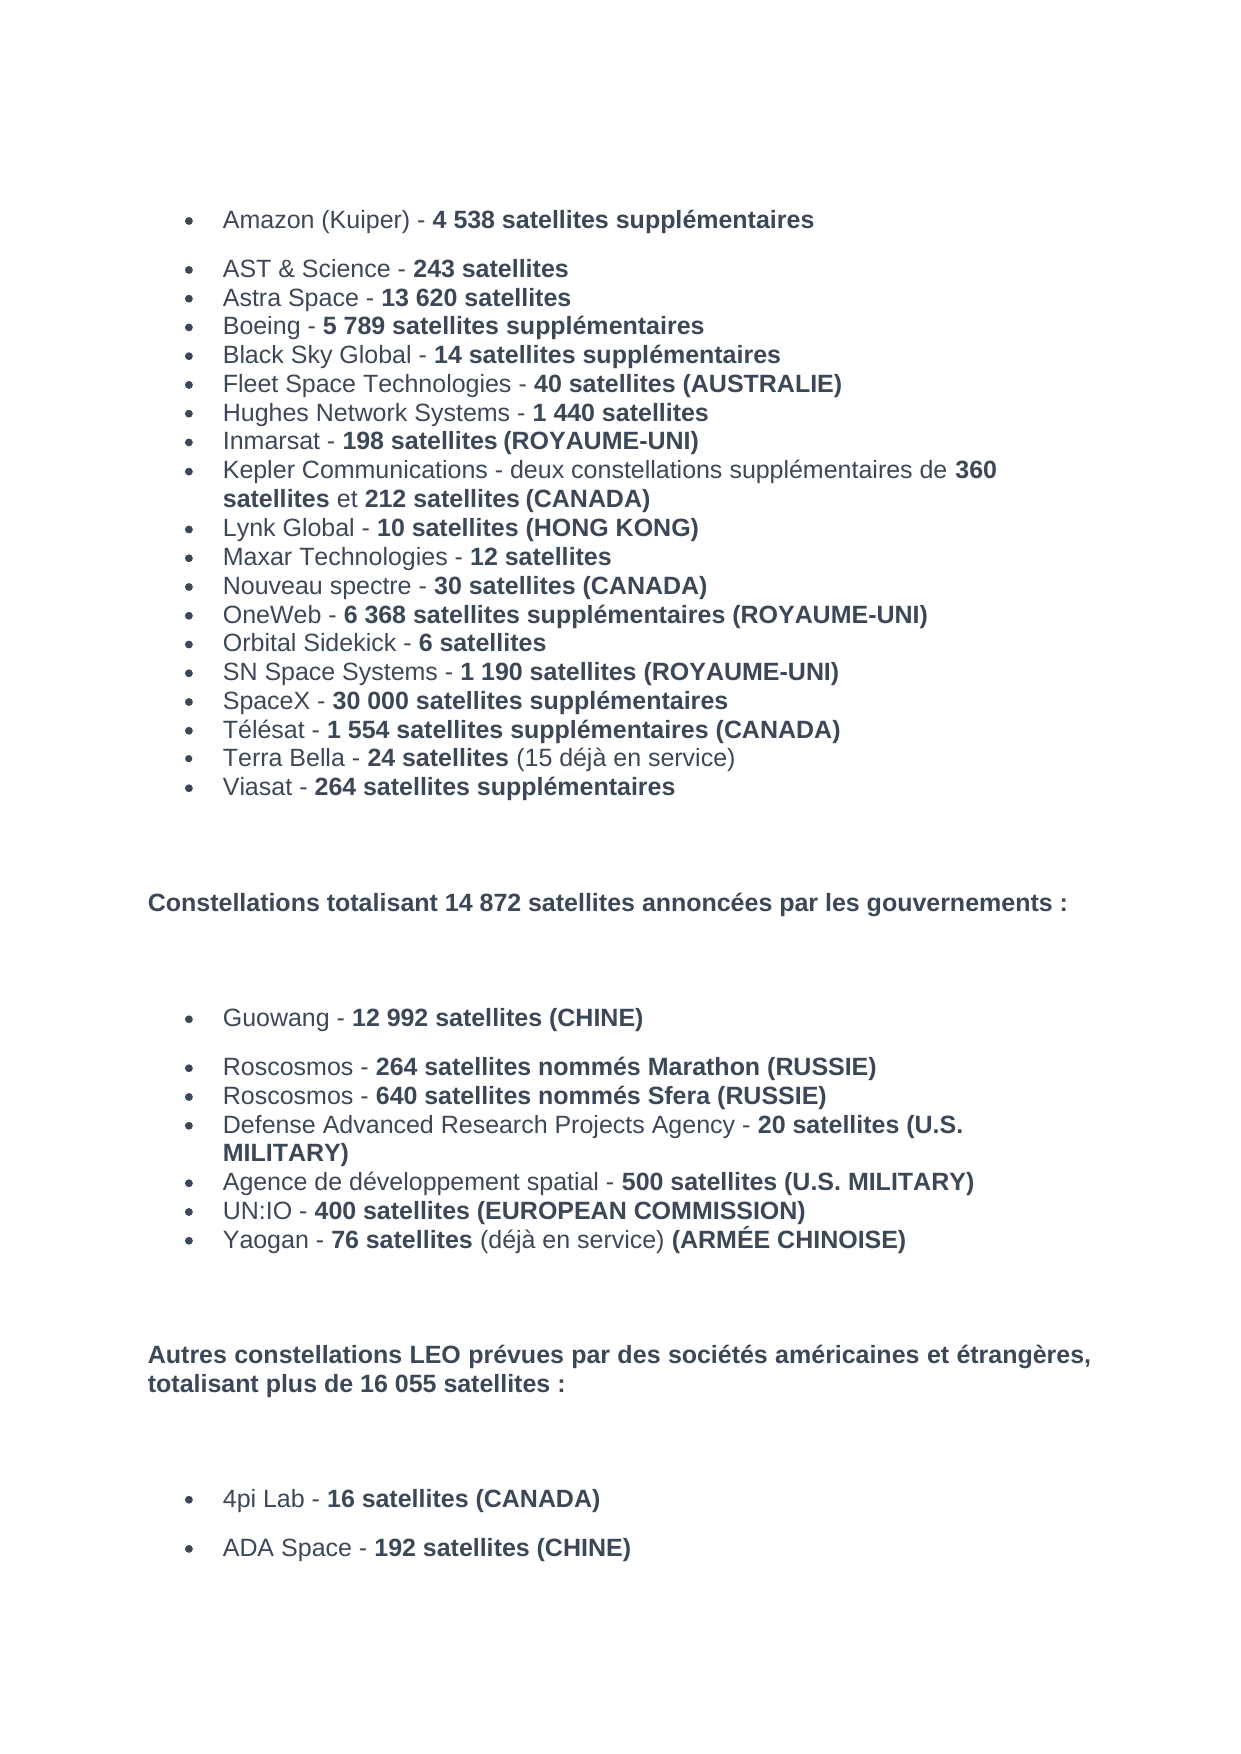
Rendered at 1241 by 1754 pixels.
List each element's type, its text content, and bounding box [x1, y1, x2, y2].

list Orbital Sidekick - 6 satellites [185, 628, 1093, 657]
list OneWeb - 6 368 satellites supplémentaires (ROYAUME-UNI) [185, 600, 1093, 628]
list Télésat - 1 554 satellites supplémentaires (CANADA) [185, 715, 1093, 743]
text ​ [148, 830, 1093, 859]
list Inmarsat - 198 satellites (ROYAUME-UNI) [185, 426, 1093, 456]
list Kepler Communications - deux constellations supplémentaires de 360 satellites et 212 satellites (CANADA) [185, 456, 1093, 513]
list Fleet Space Technologies - 40 satellites (AUSTRALIE) [185, 369, 1093, 398]
list SpaceX - 30 000 satellites supplémentaires [185, 686, 1093, 715]
list Nouveau spectre - 30 satellites (CANADA) [185, 571, 1093, 600]
list Terra Bella - 24 satellites (15 déjà en service) [185, 743, 1093, 772]
list Lynk Global - 10 satellites (HONG KONG) [185, 513, 1093, 542]
text Autres constellations LEO prévues par des sociétés américaines et étrangères, totalisant plus de 16 055 satellites : [148, 1340, 1093, 1397]
list Guowang - 12 992 satellites (CHINE) [185, 1003, 1093, 1032]
list Roscosmos - 640 satellites nommés Sfera (RUSSIE) [185, 1081, 1093, 1110]
list AST & Science - 243 satellites [185, 254, 1093, 283]
list Maxar Technologies - 12 satellites [185, 542, 1093, 571]
list SN Space Systems - 1 190 satellites (ROYAUME-UNI) [185, 657, 1093, 686]
list Amazon (Kuiper) - 4 538 satellites supplémentaires [185, 205, 1093, 233]
list Astra Space - 13 620 satellites [185, 283, 1093, 311]
list Defense Advanced Research Projects Agency - 20 satellites (U.S. MILITARY) [185, 1110, 1093, 1167]
list Boeing - 5 789 satellites supplémentaires [185, 311, 1093, 340]
list Black Sky Global - 14 satellites supplémentaires [185, 340, 1093, 369]
text Constellations totalisant 14 872 satellites annoncées par les gouvernements : [148, 888, 1093, 917]
list Hughes Network Systems - 1 440 satellites [185, 398, 1093, 426]
list Roscosmos - 264 satellites nommés Marathon (RUSSIE) [185, 1052, 1093, 1081]
list 4pi Lab - 16 satellites (CANADA) [185, 1484, 1093, 1512]
list Viasat - 264 satellites supplémentaires [185, 772, 1093, 801]
list ADA Space - 192 satellites (CHINE) [185, 1533, 1093, 1561]
list Agence de développement spatial - 500 satellites (U.S. MILITARY) [185, 1167, 1093, 1196]
list Yaogan - 76 satellites (déjà en service) (ARMÉE CHINOISE) [185, 1225, 1093, 1253]
list UN:IO - 400 satellites (EUROPEAN COMMISSION) [185, 1196, 1093, 1225]
